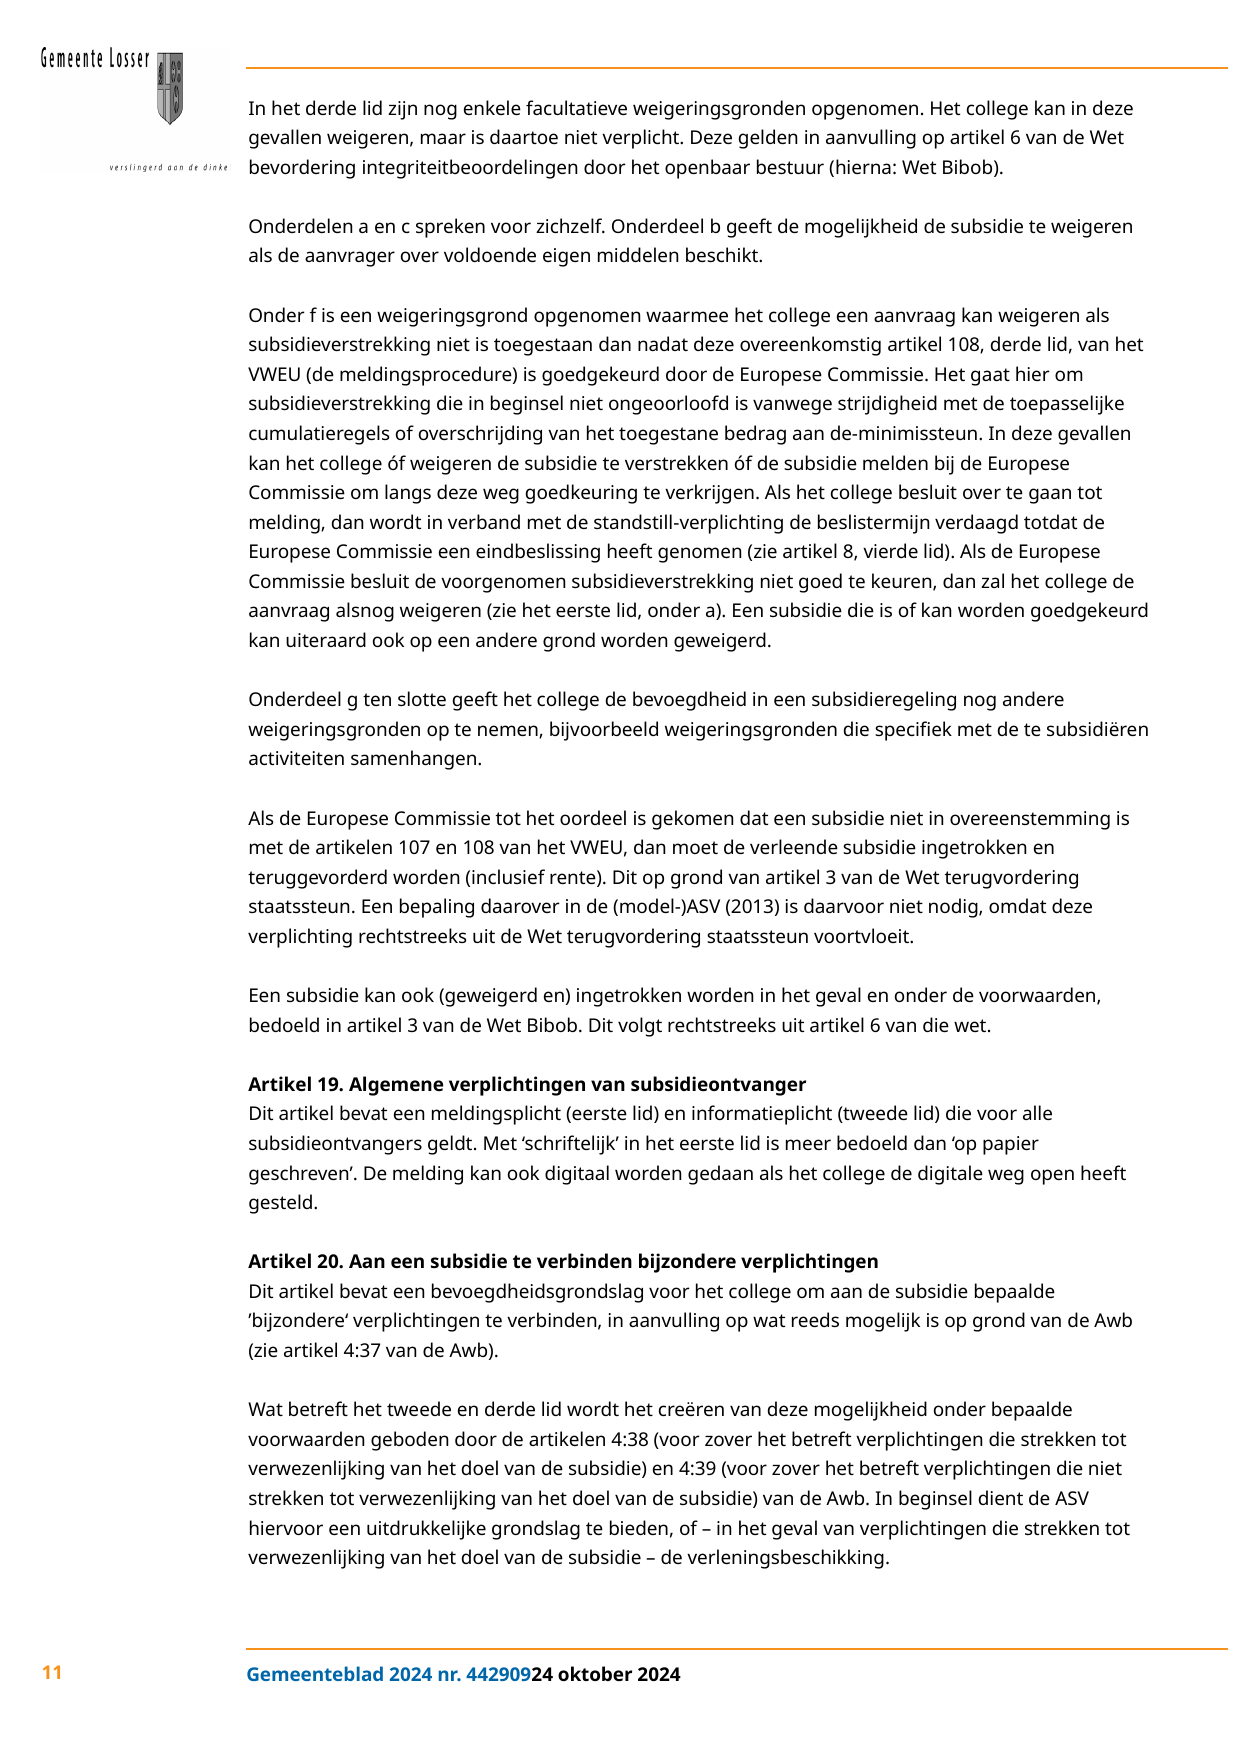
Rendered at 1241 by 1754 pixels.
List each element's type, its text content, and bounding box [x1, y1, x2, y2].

text Artikel 19. Algemene verplichtingen van subsidieontvanger [248, 1071, 1152, 1097]
text Dit artikel bevat een meldingsplicht (eerste lid) en informatieplicht (tweede lid) die voor alle subsidieontvangers geldt. Met ‘schriftelijk’ in het eerste lid is meer bedoeld dan ‘op papier geschreven’. De melding kan ook digitaal worden gedaan als het college de digitale weg open heeft gesteld. [248, 1101, 1152, 1215]
text Een subsidie kan ook (geweigerd en) ingetrokken worden in het geval en onder de voorwaarden, bedoeld in artikel 3 van de Wet Bibob. Dit volgt rechtstreeks uit artikel 6 van die wet. [248, 982, 1152, 1038]
text Dit artikel bevat een bevoegdheidsgrondslag voor het college om aan de subsidie bepaalde ’bijzondere‘ verplichtingen te verbinden, in aanvulling op wat reeds mogelijk is op grond van de Awb (zie artikel 4:37 van de Awb). [248, 1278, 1152, 1363]
text Artikel 20. Aan een subsidie te verbinden bijzondere verplichtingen [248, 1248, 1152, 1274]
text Onderdeel g ten slotte geeft het college de bevoegdheid in een subsidieregeling nog andere weigeringsgronden op te nemen, bijvoorbeeld weigeringsgronden die specifiek met de te subsidiëren activiteiten samenhangen. [248, 686, 1152, 771]
text Onderdelen a en c spreken voor zichzelf. Onderdeel b geeft de mogelijkheid de subsidie te weigeren als de aanvrager over voldoende eigen middelen beschikt. [248, 213, 1152, 268]
picture [41, 47, 231, 172]
text Wat betreft het tweede en derde lid wordt het creëren van deze mogelijkheid onder bepaalde voorwaarden geboden door de artikelen 4:38 (voor zover het betreft verplichtingen die strekken tot verwezenlijking van het doel van de subsidie) en 4:39 (voor zover het betreft verplichtingen die niet strekken tot verwezenlijking van het doel van de subsidie) van de Awb. In beginsel dient de ASV hiervoor een uitdrukkelijke grondslag te bieden, of – in het geval van verplichtingen die strekken tot verwezenlijking van het doel van de subsidie – de verleningsbeschikking. [248, 1396, 1152, 1570]
text Onder f is een weigeringsgrond opgenomen waarmee het college een aanvraag kan weigeren als subsidieverstrekking niet is toegestaan dan nadat deze overeenkomstig artikel 108, derde lid, van het VWEU (de meldingsprocedure) is goedgekeurd door de Europese Commissie. Het gaat hier om subsidieverstrekking die in beginsel niet ongeoorloofd is vanwege strijdigheid met de toepasselijke cumulatieregels of overschrijding van het toegestane bedrag aan de-minimissteun. In deze gevallen kan het college óf weigeren de subsidie te verstrekken óf de subsidie melden bij de Europese Commissie om langs deze weg goedkeuring te verkrijgen. Als het college besluit over te gaan tot melding, dan wordt in verband met de standstill-verplichting de beslistermijn verdaagd totdat de Europese Commissie een eindbeslissing heeft genomen (zie artikel 8, vierde lid). Als de Europese Commissie besluit de voorgenomen subsidieverstrekking niet goed te keuren, dan zal het college de aanvraag alsnog weigeren (zie het eerste lid, onder a). Een subsidie die is of kan worden goedgekeurd kan uiteraard ook op een andere grond worden geweigerd. [248, 302, 1152, 653]
text In het derde lid zijn nog enkele facultatieve weigeringsgronden opgenomen. Het college kan in deze gevallen weigeren, maar is daartoe niet verplicht. Deze gelden in aanvulling op artikel 6 van de Wet bevordering integriteitbeoordelingen door het openbaar bestuur (hierna: Wet Bibob). [248, 95, 1152, 180]
text Als de Europese Commissie tot het oordeel is gekomen dat een subsidie niet in overeenstemming is met de artikelen 107 en 108 van het VWEU, dan moet de verleende subsidie ingetrokken en teruggevorderd worden (inclusief rente). Dit op grond van artikel 3 van de Wet terugvordering staatssteun. Een bepaling daarover in de (model-)ASV (2013) is daarvoor niet nodig, omdat deze verplichting rechtstreeks uit de Wet terugvordering staatssteun voortvloeit. [248, 805, 1152, 949]
